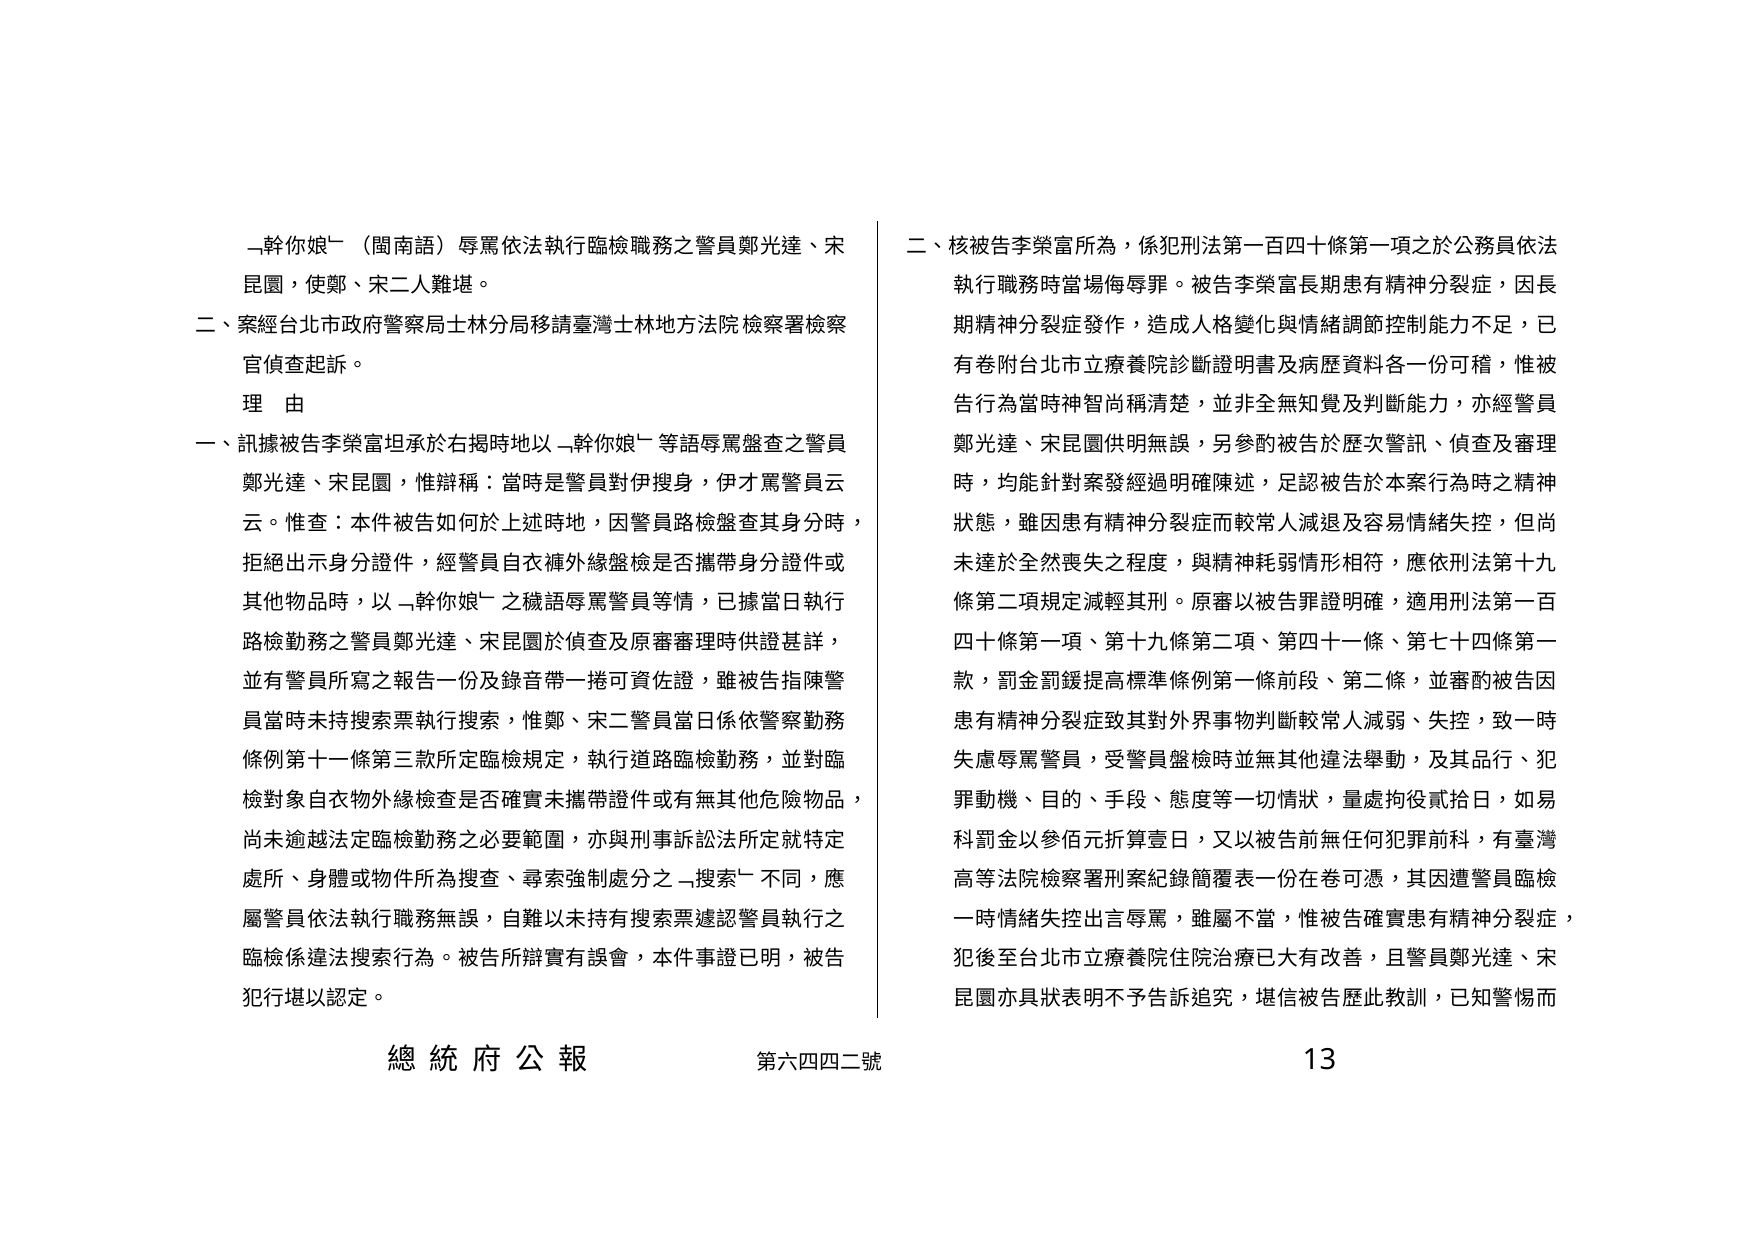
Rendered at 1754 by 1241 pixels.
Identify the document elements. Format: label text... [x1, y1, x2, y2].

text 理 由 [242, 380, 847, 419]
text 二、案經台北市政府警察局士林分局移請臺灣士林地方法院檢察署檢察官偵查起訴。 [195, 301, 847, 380]
text 二、核被告李榮富所為，係犯刑法第一百四十條第一項之於公務員依法執行職務時當場侮辱罪。被告李榮富長期患有精神分裂症，因長期精神分裂症發作，造成人格變化與情緒調節控制能力不足，已有卷附台北市立療養院診斷證明書及病歷資料各一份可稽，惟被告行為當時神智尚稱清楚，並非全無知覺及判斷能力，亦經警員鄭光達、宋昆圜供明無誤，另參酌被告於歷次警訊、偵查及審理時，均能針對案發經過明確陳述，足認被告於本案行為時之精神狀態，雖因患有精神分裂症而較常人減退及容易情緒失控，但尚未達於全然喪失之程度，與精神耗弱情形相符，應依刑法第十九條第二項規定減輕其刑。原審以被告罪證明確，適用刑法第一百四十條第一項、第十九條第二項、第四十一條、第七十四條第一款，罰金罰鍰提高標準條例第一條前段、第二條，並審酌被告因患有精神分裂症致其對外界事物判斷較常人減弱、失控，致一時失慮辱罵警員，受警員盤檢時並無其他違法舉動，及其品行、犯罪動機、目的、手段、態度等一切情狀，量處拘役貳拾日，如易科罰金以參佰元折算壹日，又以被告前無任何犯罪前科，有臺灣高等法院檢察署刑案紀錄簡覆表一份在卷可憑，其因遭警員臨檢一時情緒失控出言辱罵，雖屬不當，惟被告確實患有精神分裂症，犯後至台北市立療養院住院治療已大有改善，且警員鄭光達、宋昆圜亦具狀表明不予告訴追究，堪信被告歷此教訓，已知警惕而無再犯之虞，因認對被告所處之刑，以暫不執行為適當，爰併宣告緩刑二年，以啟自新。其認事用法，核無違誤，量刑亦甚妥適，並宣告緩刑，以示矜恤。上訴意旨，仍執陳詞，任意指摘原判決不當，為無理由，應予駁回。 [906, 222, 1559, 1013]
text 一、李榮富因長期患有精神分裂症，為精神耗弱之人，於民國八十七年一月十五日晚間九時五分，行經台北市士林區重陽橋上時，因台北市政府警察局保安大隊第一中隊警員鄭光達、宋昆圜在該處執行道路臨檢勤務，見李榮富夜晚獨自一人行走，即要求李某出示身分證件檢查，李榮富答以未帶證件，拒絕出示任何證件，經鄭、宋二人自其衣褲外盤檢是否攜帶證件或其他物品時，李榮富竟以﹁幹你娘﹂（閩南語）辱罵依法執行臨檢職務之警員鄭光達、宋昆圜，使鄭、宋二人難堪。 [195, 222, 847, 301]
text 一、訊據被告李榮富坦承於右揭時地以﹁幹你娘﹂等語辱罵盤查之警員鄭光達、宋昆圜，惟辯稱：當時是警員對伊搜身，伊才罵警員云云。惟查：本件被告如何於上述時地，因警員路檢盤查其身分時，拒絕出示身分證件，經警員自衣褲外緣盤檢是否攜帶身分證件或其他物品時，以﹁幹你娘﹂之穢語辱罵警員等情，已據當日執行路檢勤務之警員鄭光達、宋昆圜於偵查及原審審理時供證甚詳，並有警員所寫之報告一份及錄音帶一捲可資佐證，雖被告指陳警員當時未持搜索票執行搜索，惟鄭、宋二警員當日係依警察勤務條例第十一條第三款所定臨檢規定，執行道路臨檢勤務，並對臨檢對象自衣物外緣檢查是否確實未攜帶證件或有無其他危險物品，尚未逾越法定臨檢勤務之必要範圍，亦與刑事訴訟法所定就特定處所、身體或物件所為搜查、尋索強制處分之﹁搜索﹂不同，應屬警員依法執行職務無誤，自難以未持有搜索票遽認警員執行之臨檢係違法搜索行為。被告所辯實有誤會，本件事證已明，被告犯行堪以認定。 [195, 419, 847, 1013]
